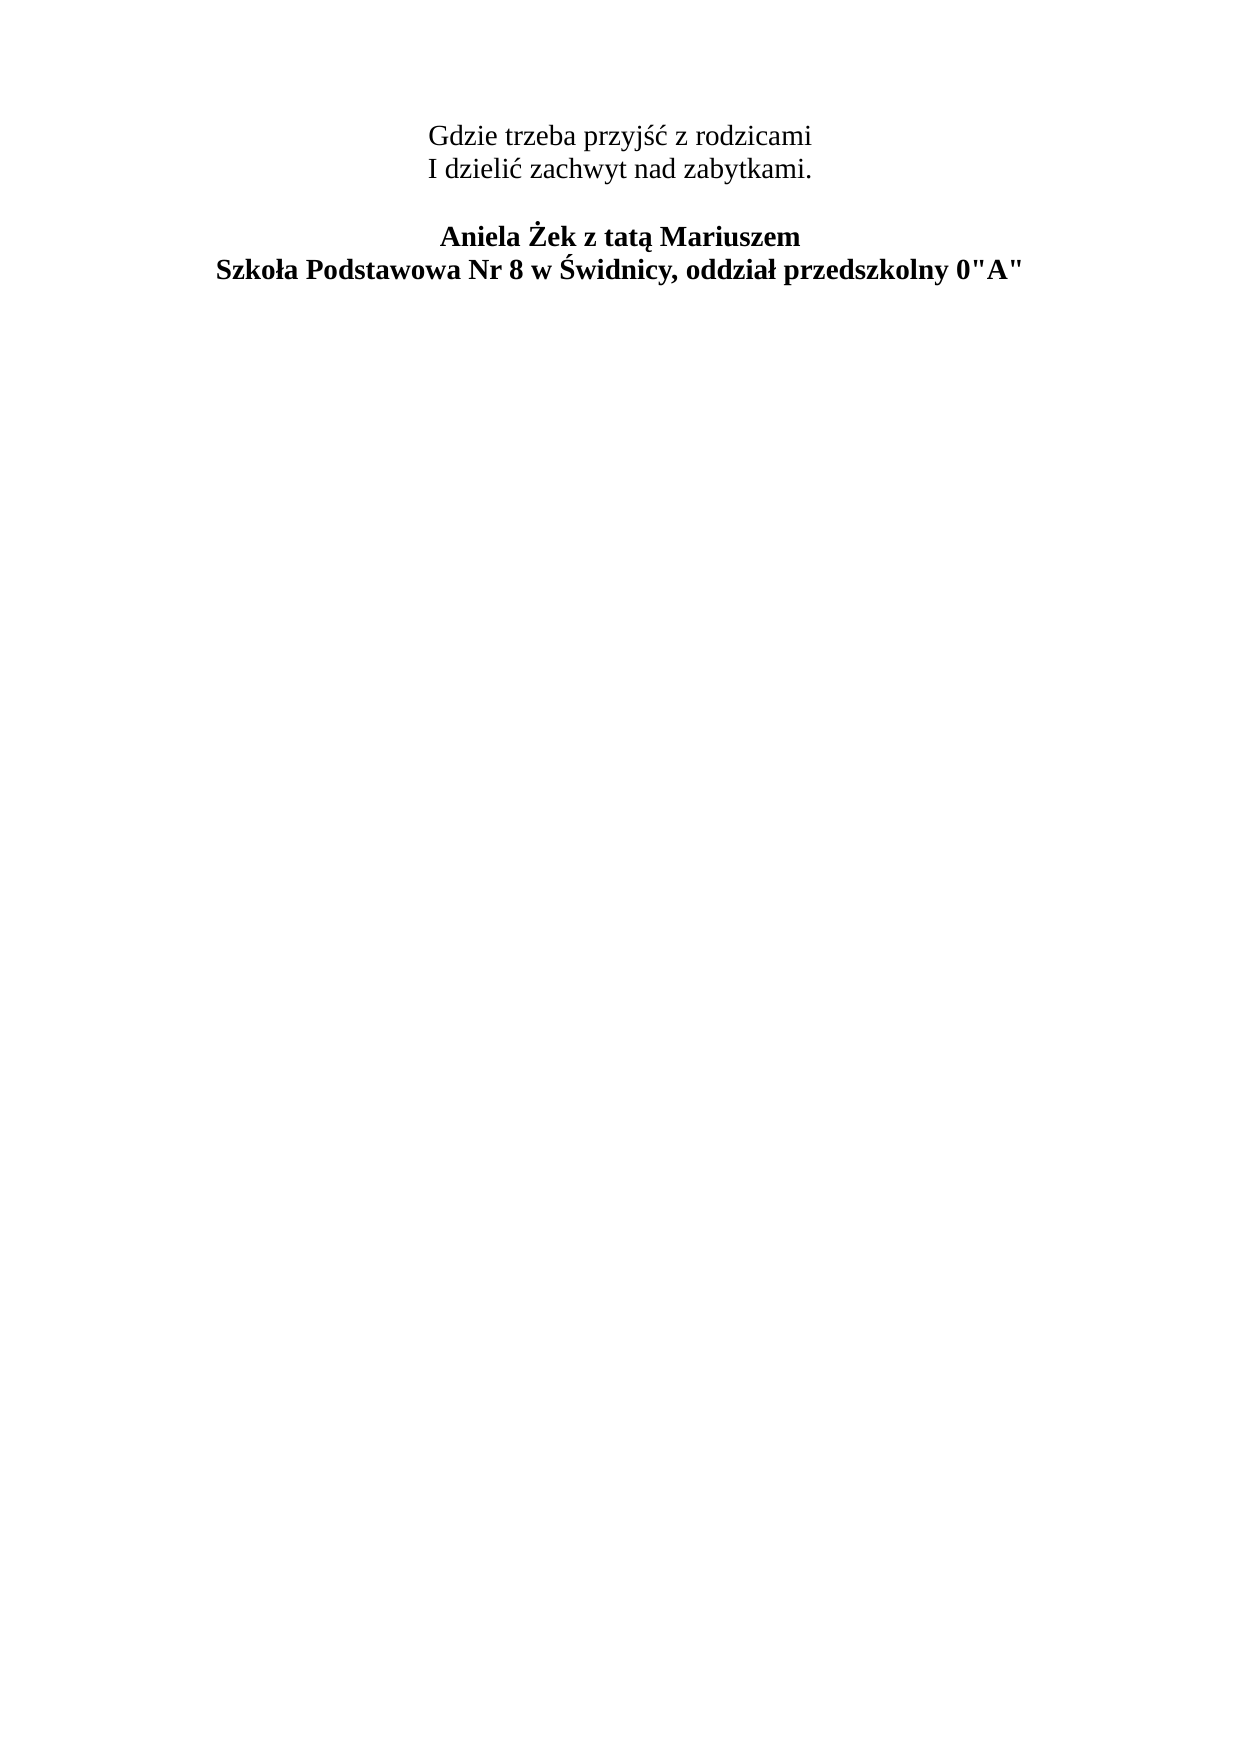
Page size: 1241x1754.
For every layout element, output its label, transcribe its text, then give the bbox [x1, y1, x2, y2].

text Szkoła Podstawowa Nr 8 w Świdnicy, oddział przedszkolny 0"A" [118, 252, 1122, 286]
text Gdzie trzeba przyjść z rodzicami [118, 118, 1122, 152]
text I dzielić zachwyt nad zabytkami. [118, 152, 1122, 185]
text Aniela Żek z tatą Mariuszem [118, 219, 1122, 252]
